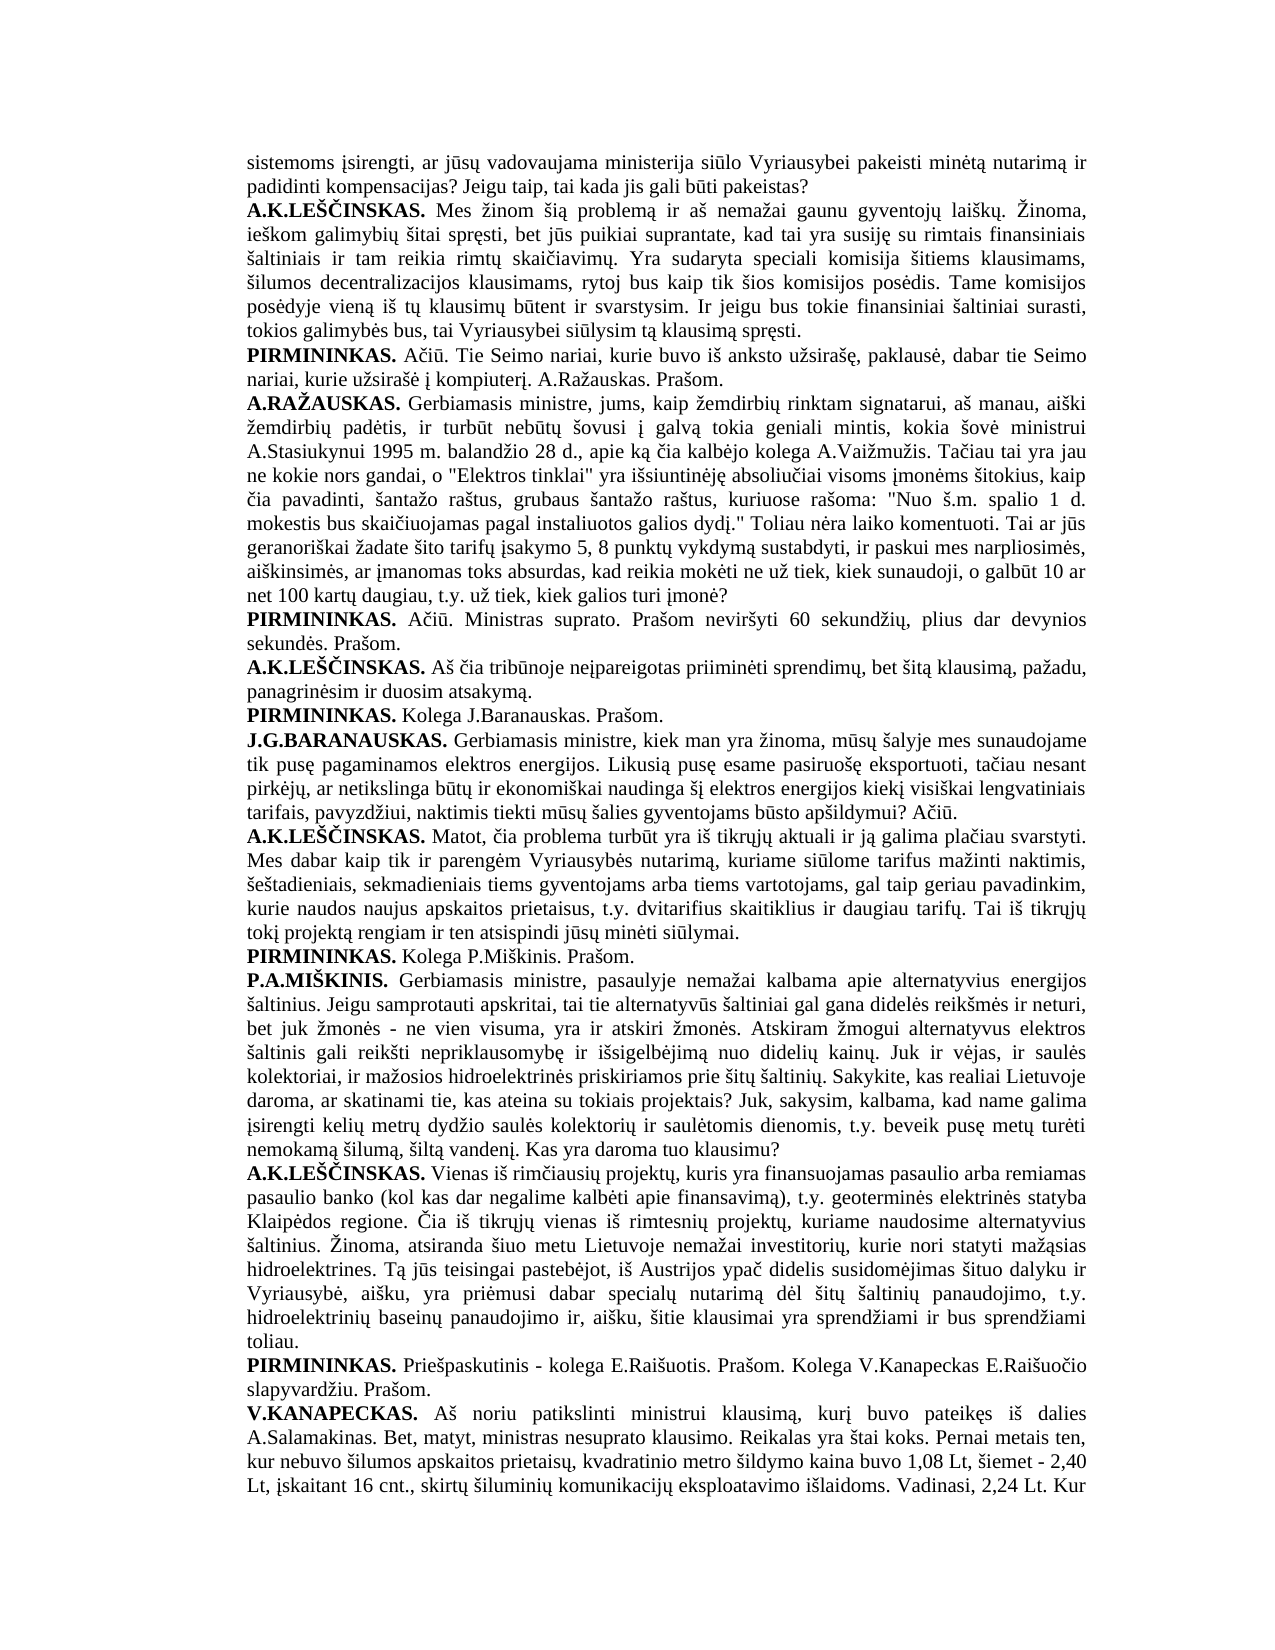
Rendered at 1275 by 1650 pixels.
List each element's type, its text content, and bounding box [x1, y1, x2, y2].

text PIRMININKAS. Priešpaskutinis - kolega E.Raišuotis. Prašom. Kolega V.Kanapeckas E.Raišuočio slapyvardžiu. Prašom. [247, 1353, 1087, 1401]
text PIRMININKAS. Kolega P.Miškinis. Prašom. [247, 944, 1087, 968]
text A.K.LEŠČINSKAS. Mes žinom šią problemą ir aš nemažai gaunu gyventojų laiškų. Žinoma, ieškom galimybių šitai spręsti, bet jūs puikiai suprantate, kad tai yra susiję su rimtais finansiniais šaltiniais ir tam reikia rimtų skaičiavimų. Yra sudaryta speciali komisija šitiems klausimams, šilumos decentralizacijos klausimams, rytoj bus kaip tik šios komisijos posėdis. Tame komisijos posėdyje vieną iš tų klausimų būtent ir svarstysim. Ir jeigu bus tokie finansiniai šaltiniai surasti, tokios galimybės bus, tai Vyriausybei siūlysim tą klausimą spręsti. [247, 198, 1087, 342]
text PIRMININKAS. Ačiū. Tie Seimo nariai, kurie buvo iš anksto užsirašę, paklausė, dabar tie Seimo nariai, kurie užsirašė į kompiuterį. A.Ražauskas. Prašom. [247, 342, 1087, 391]
text sistemoms įsirengti, ar jūsų vadovaujama ministerija siūlo Vyriausybei pakeisti minėtą nutarimą ir padidinti kompensacijas? Jeigu taip, tai kada jis gali būti pakeistas? [247, 150, 1087, 198]
text A.K.LEŠČINSKAS. Matot, čia problema turbūt yra iš tikrųjų aktuali ir ją galima plačiau svarstyti. Mes dabar kaip tik ir parengėm Vyriausybės nutarimą, kuriame siūlome tarifus mažinti naktimis, šeštadieniais, sekmadieniais tiems gyventojams arba tiems vartotojams, gal taip geriau pavadinkim, kurie naudos naujus apskaitos prietaisus, t.y. dvitarifius skaitiklius ir daugiau tarifų. Tai iš tikrųjų tokį projektą rengiam ir ten atsispindi jūsų minėti siūlymai. [247, 824, 1087, 944]
text A.K.LEŠČINSKAS. Aš čia tribūnoje neįpareigotas priiminėti sprendimų, bet šitą klausimą, pažadu, panagrinėsim ir duosim atsakymą. [247, 655, 1087, 703]
text A.RAŽAUSKAS. Gerbiamasis ministre, jums, kaip žemdirbių rinktam signatarui, aš manau, aiški žemdirbių padėtis, ir turbūt nebūtų šovusi į galvą tokia geniali mintis, kokia šovė ministrui A.Stasiukynui 1995 m. balandžio 28 d., apie ką čia kalbėjo kolega A.Vaižmužis. Tačiau tai yra jau ne kokie nors gandai, o "Elektros tinklai" yra išsiuntinėję absoliučiai visoms įmonėms šitokius, kaip čia pavadinti, šantažo raštus, grubaus šantažo raštus, kuriuose rašoma: "Nuo š.m. spalio 1 d. mokestis bus skaičiuojamas pagal instaliuotos galios dydį." Toliau nėra laiko komentuoti. Tai ar jūs geranoriškai žadate šito tarifų įsakymo 5, 8 punktų vykdymą sustabdyti, ir paskui mes narpliosimės, aiškinsimės, ar įmanomas toks absurdas, kad reikia mokėti ne už tiek, kiek sunaudoji, o galbūt 10 ar net 100 kartų daugiau, t.y. už tiek, kiek galios turi įmonė? [247, 391, 1087, 607]
text V.KANAPECKAS. Aš noriu patikslinti ministrui klausimą, kurį buvo pateikęs iš dalies A.Salamakinas. Bet, matyt, ministras nesuprato klausimo. Reikalas yra štai koks. Pernai metais ten, kur nebuvo šilumos apskaitos prietaisų, kvadratinio metro šildymo kaina buvo 1,08 Lt, šiemet - 2,40 Lt, įskaitant 16 cnt., skirtų šiluminių komunikacijų eksploatavimo išlaidoms. Vadinasi, 2,24 Lt. Kur [247, 1401, 1087, 1497]
text PIRMININKAS. Kolega J.Baranauskas. Prašom. [247, 703, 1087, 727]
text P.A.MIŠKINIS. Gerbiamasis ministre, pasaulyje nemažai kalbama apie alternatyvius energijos šaltinius. Jeigu samprotauti apskritai, tai tie alternatyvūs šaltiniai gal gana didelės reikšmės ir neturi, bet juk žmonės - ne vien visuma, yra ir atskiri žmonės. Atskiram žmogui alternatyvus elektros šaltinis gali reikšti nepriklausomybę ir išsigelbėjimą nuo didelių kainų. Juk ir vėjas, ir saulės kolektoriai, ir mažosios hidroelektrinės priskiriamos prie šitų šaltinių. Sakykite, kas realiai Lietuvoje daroma, ar skatinami tie, kas ateina su tokiais projektais? Juk, sakysim, kalbama, kad name galima įsirengti kelių metrų dydžio saulės kolektorių ir saulėtomis dienomis, t.y. beveik pusę metų turėti nemokamą šilumą, šiltą vandenį. Kas yra daroma tuo klausimu? [247, 968, 1087, 1161]
text PIRMININKAS. Ačiū. Ministras suprato. Prašom neviršyti 60 sekundžių, plius dar devynios sekundės. Prašom. [247, 607, 1087, 655]
text J.G.BARANAUSKAS. Gerbiamasis ministre, kiek man yra žinoma, mūsų šalyje mes sunaudojame tik pusę pagaminamos elektros energijos. Likusią pusę esame pasiruošę eksportuoti, tačiau nesant pirkėjų, ar netikslinga būtų ir ekonomiškai naudinga šį elektros energijos kiekį visiškai lengvatiniais tarifais, pavyzdžiui, naktimis tiekti mūsų šalies gyventojams būsto apšildymui? Ačiū. [247, 727, 1087, 824]
text A.K.LEŠČINSKAS. Vienas iš rimčiausių projektų, kuris yra finansuojamas pasaulio arba remiamas pasaulio banko (kol kas dar negalime kalbėti apie finansavimą), t.y. geoterminės elektrinės statyba Klaipėdos regione. Čia iš tikrųjų vienas iš rimtesnių projektų, kuriame naudosime alternatyvius šaltinius. Žinoma, atsiranda šiuo metu Lietuvoje nemažai investitorių, kurie nori statyti mažąsias hidroelektrines. Tą jūs teisingai pastebėjot, iš Austrijos ypač didelis susidomėjimas šituo dalyku ir Vyriausybė, aišku, yra priėmusi dabar specialų nutarimą dėl šitų šaltinių panaudojimo, t.y. hidroelektrinių baseinų panaudojimo ir, aišku, šitie klausimai yra sprendžiami ir bus sprendžiami toliau. [247, 1161, 1087, 1353]
